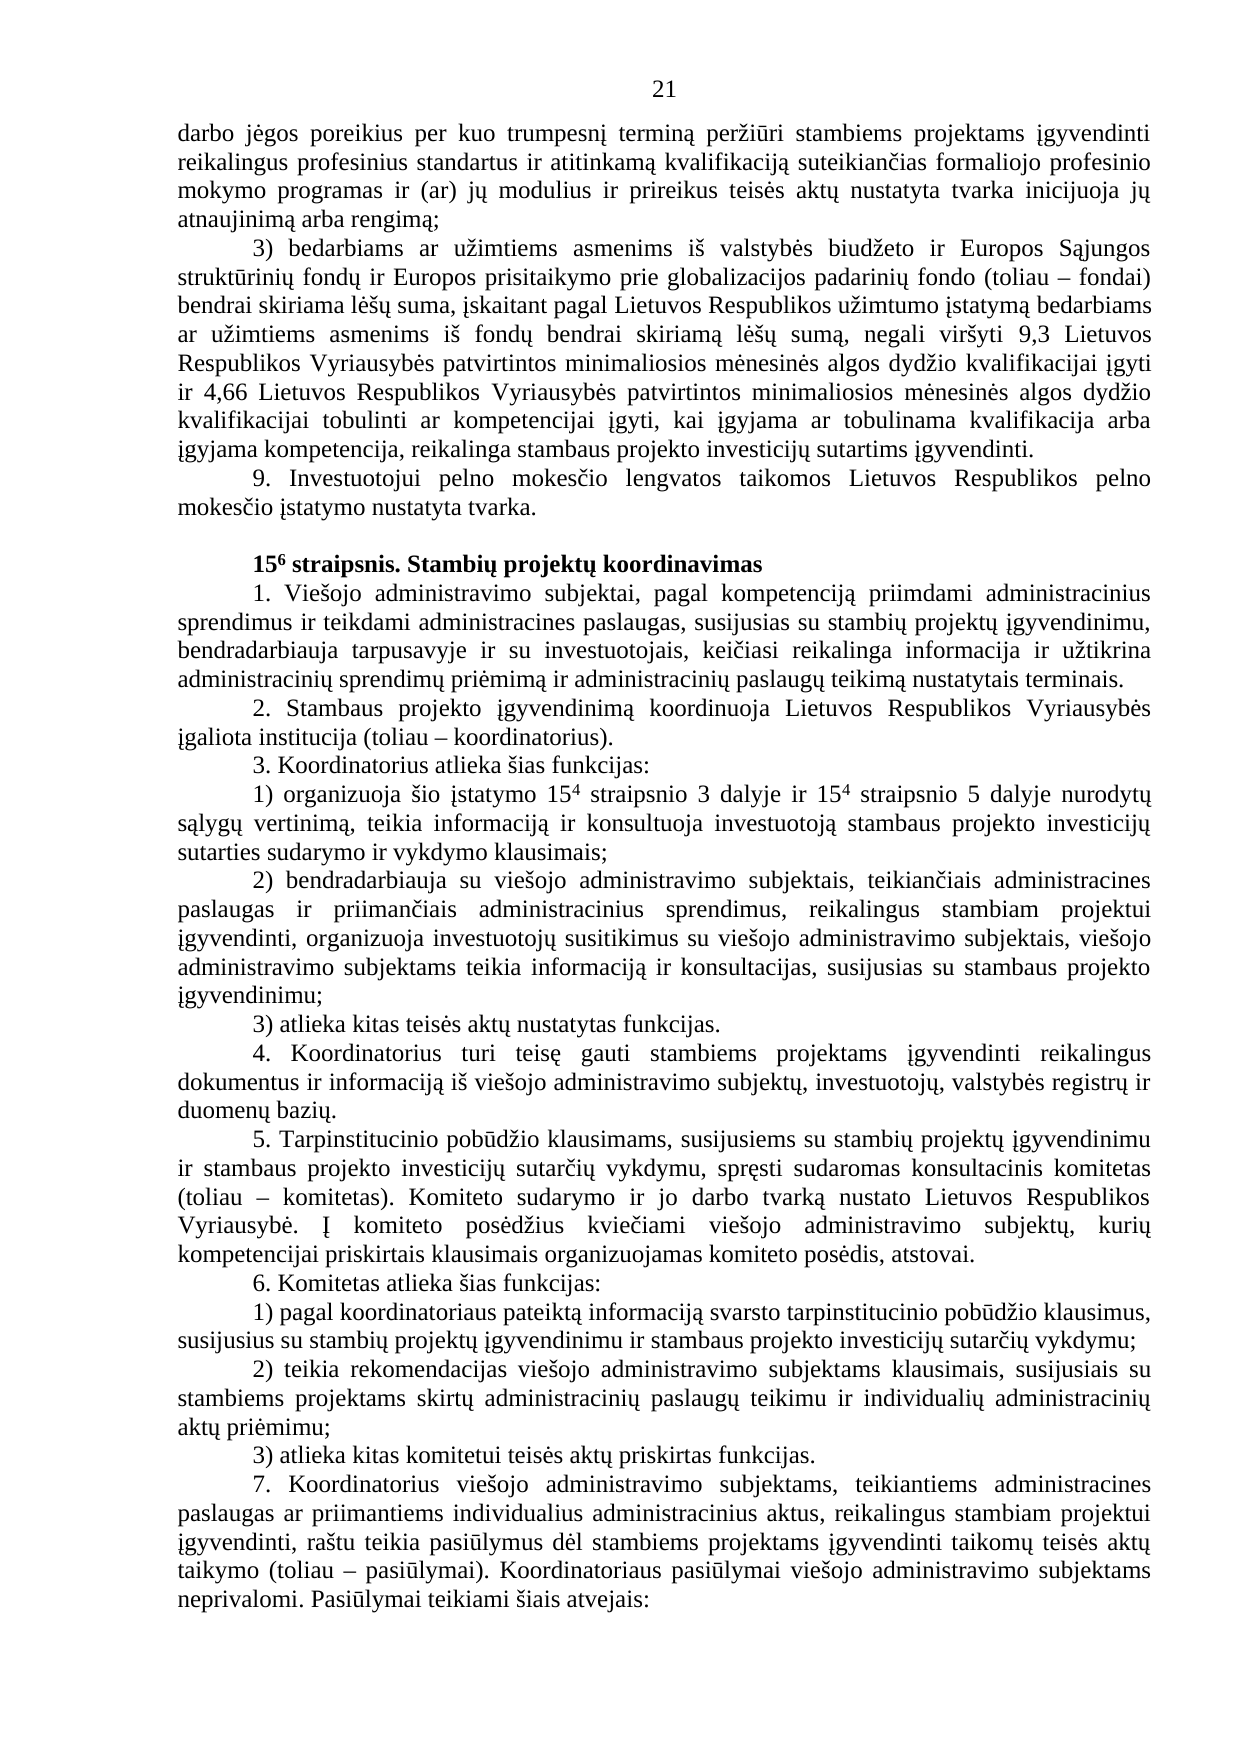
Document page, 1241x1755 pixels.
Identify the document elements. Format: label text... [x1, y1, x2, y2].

text 1. Viešojo administravimo subjektai, pagal kompetenciją priimdami administracinius sprendimus ir teikdami administracines paslaugas, susijusias su stambių projektų įgyvendinimu, bendradarbiauja tarpusavyje ir su investuotojais, keičiasi reikalinga informacija ir užtikrina administracinių sprendimų priėmimą ir administracinių paslaugų teikimą nustatytais terminais. [177, 578, 1152, 693]
text 3) atlieka kitas komitetui teisės aktų priskirtas funkcijas. [177, 1441, 1152, 1469]
text 6. Komitetas atlieka šias funkcijas: [177, 1268, 1152, 1297]
text 9. Investuotojui pelno mokesčio lengvatos taikomos Lietuvos Respublikos pelno mokesčio įstatymo nustatyta tvarka. [177, 463, 1152, 521]
text 1) organizuoja šio įstatymo 154 straipsnio 3 dalyje ir 154 straipsnio 5 dalyje nurodytų sąlygų vertinimą, teikia informaciją ir konsultuoja investuotoją stambaus projekto investicijų sutarties sudarymo ir vykdymo klausimais; [177, 779, 1152, 866]
text 7. Koordinatorius viešojo administravimo subjektams, teikiantiems administracines paslaugas ar priimantiems individualius administracinius aktus, reikalingus stambiam projektui įgyvendinti, raštu teikia pasiūlymus dėl stambiems projektams įgyvendinti taikomų teisės aktų taikymo (toliau – pasiūlymai). Koordinatoriaus pasiūlymai viešojo administravimo subjektams neprivalomi. Pasiūlymai teikiami šiais atvejais: [177, 1469, 1152, 1613]
text 3. Koordinatorius atlieka šias funkcijas: [177, 751, 1152, 779]
text 4. Koordinatorius turi teisę gauti stambiems projektams įgyvendinti reikalingus dokumentus ir informaciją iš viešojo administravimo subjektų, investuotojų, valstybės registrų ir duomenų bazių. [177, 1038, 1152, 1124]
text 156 straipsnis. Stambių projektų koordinavimas [177, 549, 1152, 578]
text 3) atlieka kitas teisės aktų nustatytas funkcijas. [177, 1009, 1152, 1038]
text 1) pagal koordinatoriaus pateiktą informaciją svarsto tarpinstitucinio pobūdžio klausimus, susijusius su stambių projektų įgyvendinimu ir stambaus projekto investicijų sutarčių vykdymu; [177, 1297, 1152, 1354]
text 2) bendradarbiauja su viešojo administravimo subjektais, teikiančiais administracines paslaugas ir priimančiais administracinius sprendimus, reikalingus stambiam projektui įgyvendinti, organizuoja investuotojų susitikimus su viešojo administravimo subjektais, viešojo administravimo subjektams teikia informaciją ir konsultacijas, susijusias su stambaus projekto įgyvendinimu; [177, 866, 1152, 1009]
text 5. Tarpinstitucinio pobūdžio klausimams, susijusiems su stambių projektų įgyvendinimu ir stambaus projekto investicijų sutarčių vykdymu, spręsti sudaromas konsultacinis komitetas (toliau – komitetas). Komiteto sudarymo ir jo darbo tvarką nustato Lietuvos Respublikos Vyriausybė. Į komiteto posėdžius kviečiami viešojo administravimo subjektų, kurių kompetencijai priskirtais klausimais organizuojamas komiteto posėdis, atstovai. [177, 1124, 1152, 1268]
text 2. Stambaus projekto įgyvendinimą koordinuoja Lietuvos Respublikos Vyriausybės įgaliota institucija (toliau – koordinatorius). [177, 693, 1152, 751]
text 2) teikia rekomendacijas viešojo administravimo subjektams klausimais, susijusiais su stambiems projektams skirtų administracinių paslaugų teikimu ir individualių administracinių aktų priėmimu; [177, 1354, 1152, 1441]
text 3) bedarbiams ar užimtiems asmenims iš valstybės biudžeto ir Europos Sąjungos struktūrinių fondų ir Europos prisitaikymo prie globalizacijos padarinių fondo (toliau – fondai) bendrai skiriama lėšų suma, įskaitant pagal Lietuvos Respublikos užimtumo įstatymą bedarbiams ar užimtiems asmenims iš fondų bendrai skiriamą lėšų sumą, negali viršyti 9,3 Lietuvos Respublikos Vyriausybės patvirtintos minimaliosios mėnesinės algos dydžio kvalifikacijai įgyti ir 4,66 Lietuvos Respublikos Vyriausybės patvirtintos minimaliosios mėnesinės algos dydžio kvalifikacijai tobulinti ar kompetencijai įgyti, kai įgyjama ar tobulinama kvalifikacija arba įgyjama kompetencija, reikalinga stambaus projekto investicijų sutartims įgyvendinti. [177, 233, 1152, 463]
text darbo jėgos poreikius per kuo trumpesnį terminą peržiūri stambiems projektams įgyvendinti reikalingus profesinius standartus ir atitinkamą kvalifikaciją suteikiančias formaliojo profesinio mokymo programas ir (ar) jų modulius ir prireikus teisės aktų nustatyta tvarka inicijuoja jų atnaujinimą arba rengimą; [177, 118, 1152, 233]
